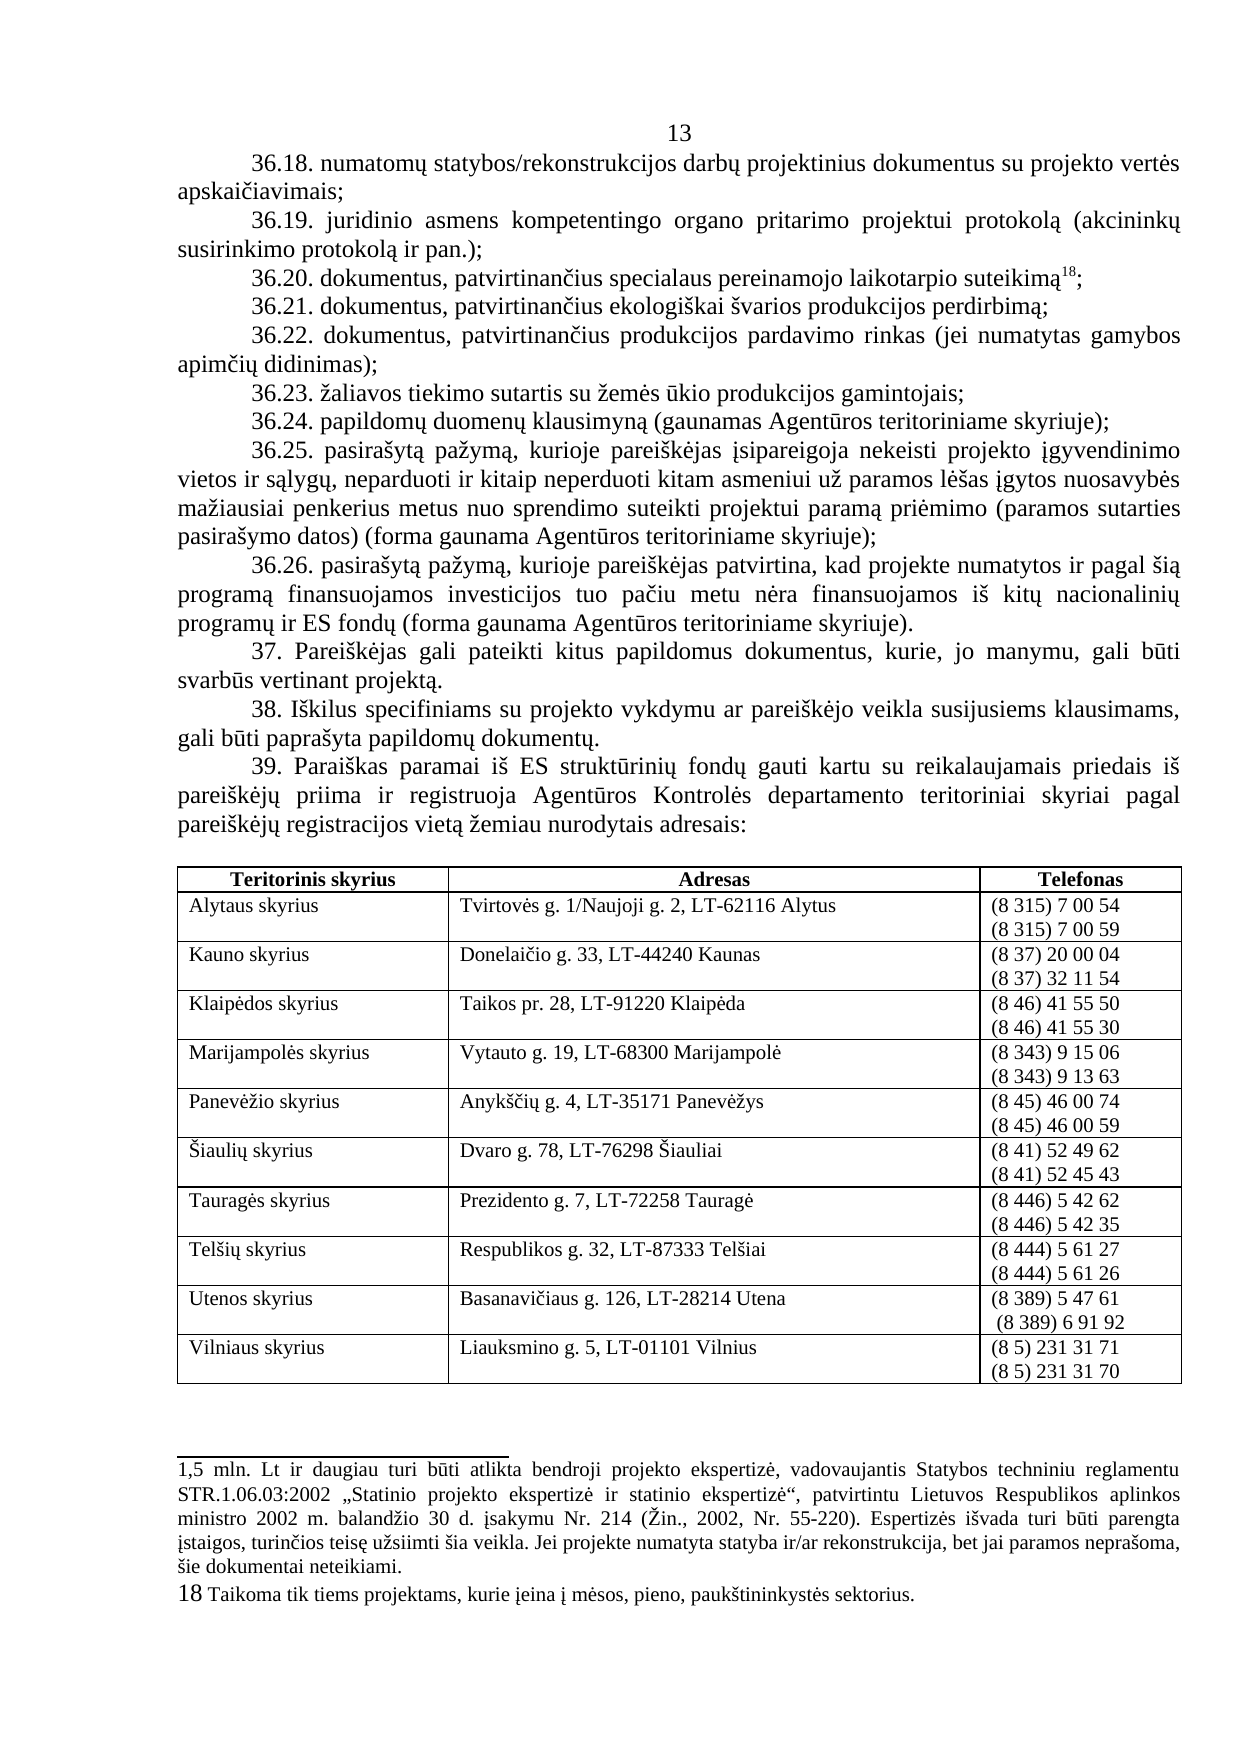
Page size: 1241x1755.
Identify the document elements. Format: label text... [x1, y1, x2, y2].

table_cell Telšių skyrius [178, 1237, 448, 1285]
table_cell Prezidento g. 7, LT-72258 Tauragė [449, 1188, 979, 1236]
table_cell (8 446) 5 42 62 (8 446) 5 42 35 [981, 1188, 1181, 1236]
table_cell (8 315) 7 00 54 (8 315) 7 00 59 [981, 893, 1181, 941]
text Taikoma tik tiems projektams, kurie įeina į mėsos, pieno, paukštininkystės sektorius. [177, 1578, 1181, 1606]
table_cell Vytauto g. 19, LT-68300 Marijampolė [449, 1040, 979, 1088]
text 36.18. numatomų statybos/rekonstrukcijos darbų projektinius dokumentus su projekto vertės apskaičiavimais; [177, 148, 1181, 205]
table_header Teritorinis skyrius [178, 868, 448, 891]
table_cell (8 37) 20 00 04 (8 37) 32 11 54 [981, 942, 1181, 990]
table_cell Alytaus skyrius [178, 893, 448, 941]
text 36.25. pasirašytą pažymą, kurioje pareiškėjas įsipareigoja nekeisti projekto įgyvendinimo vietos ir sąlygų, neparduoti ir kitaip neperduoti kitam asmeniui už paramos lėšas įgytos nuosavybės mažiausiai penkerius metus nuo sprendimo suteikti projektui paramą priėmimo (paramos sutarties pasirašymo datos) (forma gaunama Agentūros teritoriniame skyriuje); [177, 435, 1181, 550]
table_cell Klaipėdos skyrius [178, 991, 448, 1039]
text 36.24. papildomų duomenų klausimyną (gaunamas Agentūros teritoriniame skyriuje); [177, 406, 1181, 435]
table_cell Utenos skyrius [178, 1286, 448, 1334]
table_cell Basanavičiaus g. 126, LT-28214 Utena [449, 1286, 979, 1334]
table_cell Taikos pr. 28, LT-91220 Klaipėda [449, 991, 979, 1039]
table_cell Vilniaus skyrius [178, 1335, 448, 1383]
table_cell (8 5) 231 31 71 (8 5) 231 31 70 [981, 1335, 1181, 1383]
table_cell Tvirtovės g. 1/Naujoji g. 2, LT-62116 Alytus [449, 893, 979, 941]
table_header Telefonas [981, 868, 1181, 891]
table_cell (8 343) 9 15 06 (8 343) 9 13 63 [981, 1040, 1181, 1088]
text 36.20. dokumentus, patvirtinančius specialaus pereinamojo laikotarpio suteikimą; [177, 263, 1181, 291]
table_cell Respublikos g. 32, LT-87333 Telšiai [449, 1237, 979, 1285]
table_cell (8 389) 5 47 61 (8 389) 6 91 92 [981, 1286, 1181, 1334]
table_cell Liauksmino g. 5, LT-01101 Vilnius [449, 1335, 979, 1383]
text 36.26. pasirašytą pažymą, kurioje pareiškėjas patvirtina, kad projekte numatytos ir pagal šią programą finansuojamos investicijos tuo pačiu metu nėra finansuojamos iš kitų nacionalinių programų ir ES fondų (forma gaunama Agentūros teritoriniame skyriuje). [177, 550, 1181, 636]
table_cell Panevėžio skyrius [178, 1089, 448, 1137]
text 38. Iškilus specifiniams su projekto vykdymu ar pareiškėjo veikla susijusiems klausimams, gali būti paprašyta papildomų dokumentų. [177, 694, 1181, 751]
table_cell (8 45) 46 00 74 (8 45) 46 00 59 [981, 1089, 1181, 1137]
table_cell (8 41) 52 49 62 (8 41) 52 45 43 [981, 1138, 1181, 1186]
text 37. Pareiškėjas gali pateikti kitus papildomus dokumentus, kurie, jo manymu, gali būti svarbūs vertinant projektą. [177, 636, 1181, 694]
table_cell Šiaulių skyrius [178, 1138, 448, 1186]
table_cell Kauno skyrius [178, 942, 448, 990]
table_cell Dvaro g. 78, LT-76298 Šiauliai [449, 1138, 979, 1186]
table_header Adresas [449, 868, 979, 891]
table_cell Donelaičio g. 33, LT-44240 Kaunas [449, 942, 979, 990]
table_cell Anykščių g. 4, LT-35171 Panevėžys [449, 1089, 979, 1137]
text 36.21. dokumentus, patvirtinančius ekologiškai švarios produkcijos perdirbimą; [177, 291, 1181, 320]
table_cell Tauragės skyrius [178, 1188, 448, 1236]
table_cell Marijampolės skyrius [178, 1040, 448, 1088]
text 36.22. dokumentus, patvirtinančius produkcijos pardavimo rinkas (jei numatytas gamybos apimčių didinimas); [177, 320, 1181, 378]
table_cell (8 46) 41 55 50 (8 46) 41 55 30 [981, 991, 1181, 1039]
text 36.23. žaliavos tiekimo sutartis su žemės ūkio produkcijos gamintojais; [177, 378, 1181, 406]
text 36.19. juridinio asmens kompetentingo organo pritarimo projektui protokolą (akcininkų susirinkimo protokolą ir pan.); [177, 205, 1181, 263]
table_cell (8 444) 5 61 27 (8 444) 5 61 26 [981, 1237, 1181, 1285]
text 1,5 mln. Lt ir daugiau turi būti atlikta bendroji projekto ekspertizė, vadovaujantis Statybos techniniu reglamentu STR.1.06.03:2002 „Statinio projekto ekspertizė ir statinio ekspertizė“, patvirtintu Lietuvos Respublikos aplinkos ministro 2002 m. balandžio 30 d. įsakymu Nr. 214 (Žin., 2002, Nr. 55-220). Espertizės išvada turi būti parengta įstaigos, turinčios teisę užsiimti šia veikla. Jei projekte numatyta statyba ir/ar rekonstrukcija, bet jai paramos neprašoma, šie dokumentai neteikiami. [177, 1457, 1181, 1578]
text 39. Paraiškas paramai iš ES struktūrinių fondų gauti kartu su reikalaujamais priedais iš pareiškėjų priima ir registruoja Agentūros Kontrolės departamento teritoriniai skyriai pagal pareiškėjų registracijos vietą žemiau nurodytais adresais: [177, 751, 1181, 838]
